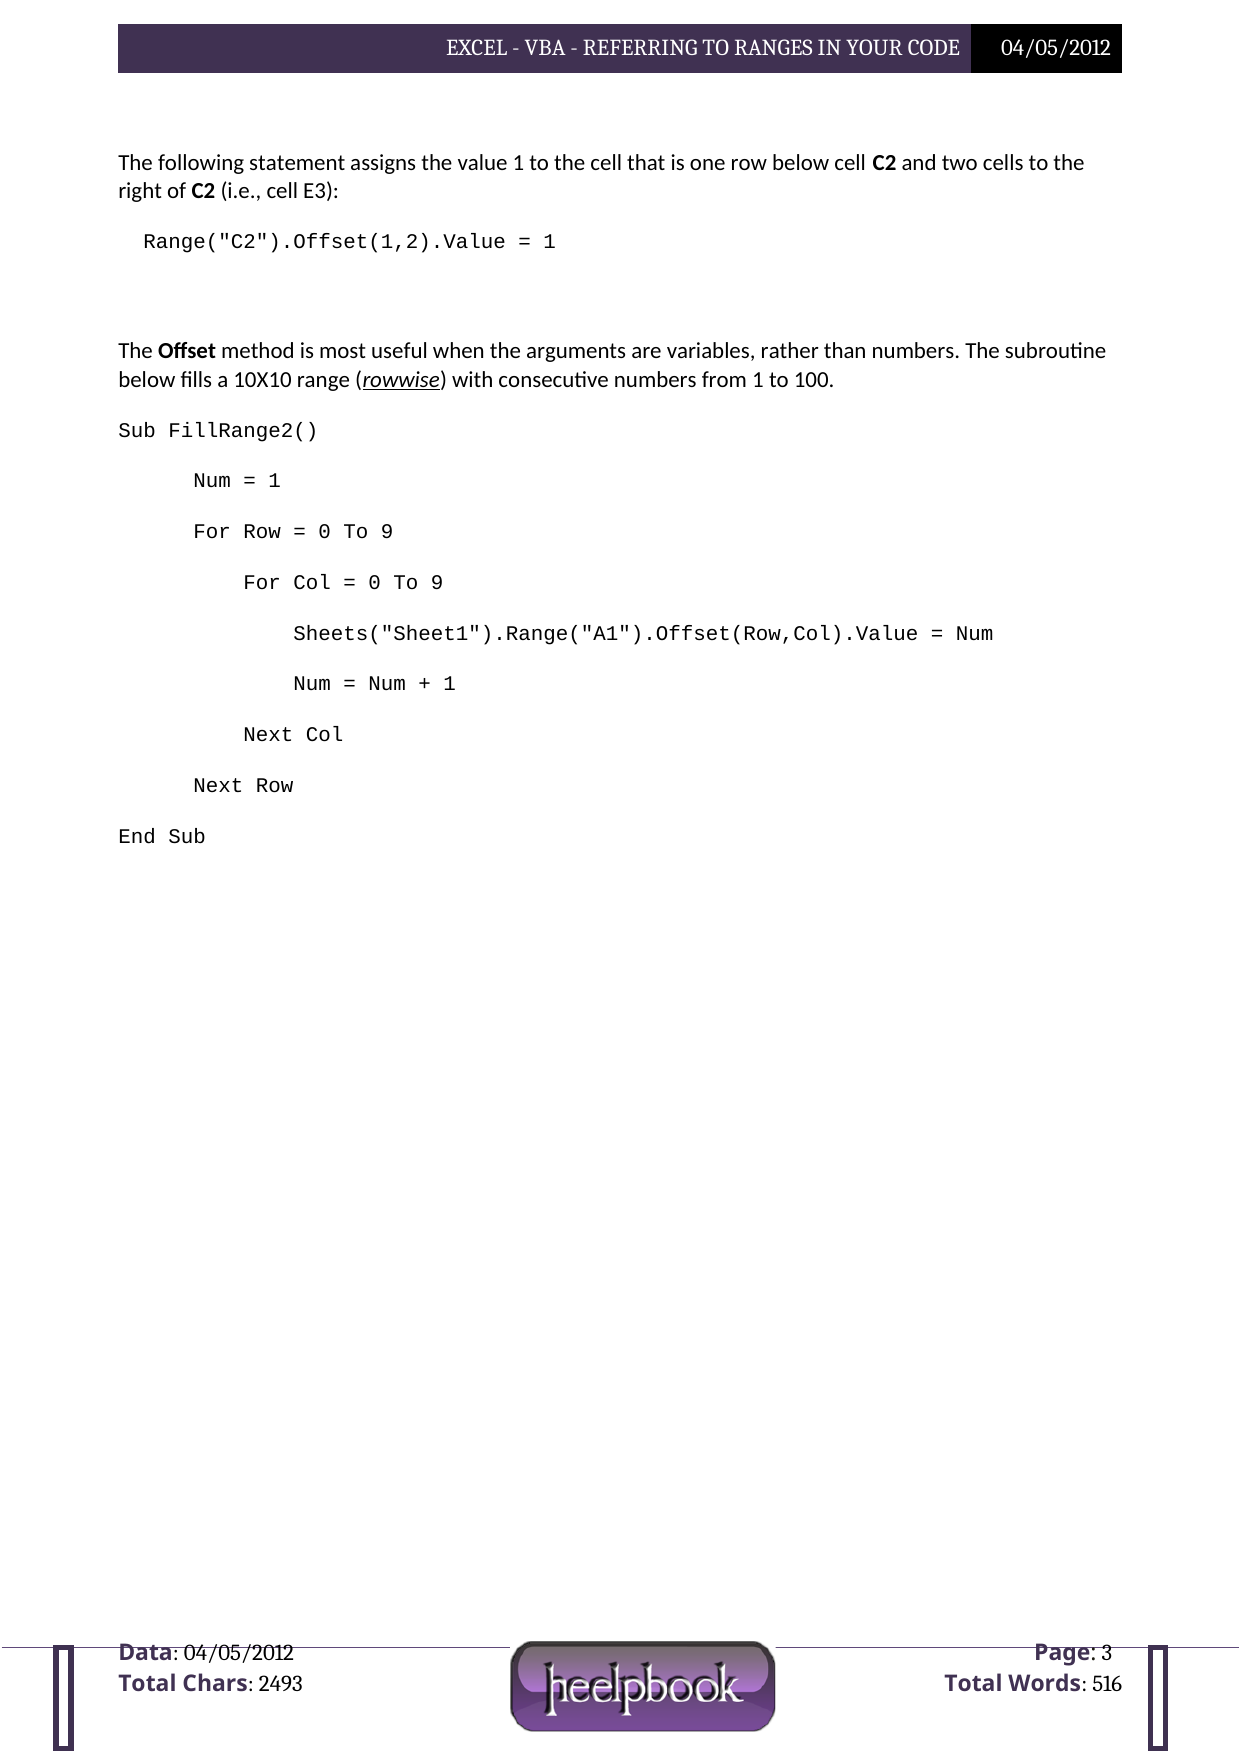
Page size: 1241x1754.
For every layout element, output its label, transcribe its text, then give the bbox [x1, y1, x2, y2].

text Sheets("Sheet1").Range("A1").Offset(Row,Col).Value = Num [118, 623, 1122, 646]
text Num = Num + 1 [118, 673, 1122, 697]
text End Sub [118, 826, 1122, 849]
text Next Col [118, 724, 1122, 748]
text Sub FillRange2() [118, 420, 1122, 443]
text The following statement assigns the value 1 to the cell that is one row below cell C2 and two cells to the right of C2 (i.e., cell E3): [118, 148, 1122, 204]
text Next Row [118, 775, 1122, 798]
text The Offset method is most useful when the arguments are variables, rather than numbers. The subroutine below fills a 10X10 range (rowwise) with consecutive numbers from 1 to 100. [118, 337, 1122, 393]
text Num = 1 [118, 471, 1122, 494]
text Range("C2").Offset(1,2).Value = 1 [118, 231, 1122, 254]
text For Col = 0 To 9 [118, 572, 1122, 596]
text For Row = 0 To 9 [118, 521, 1122, 545]
